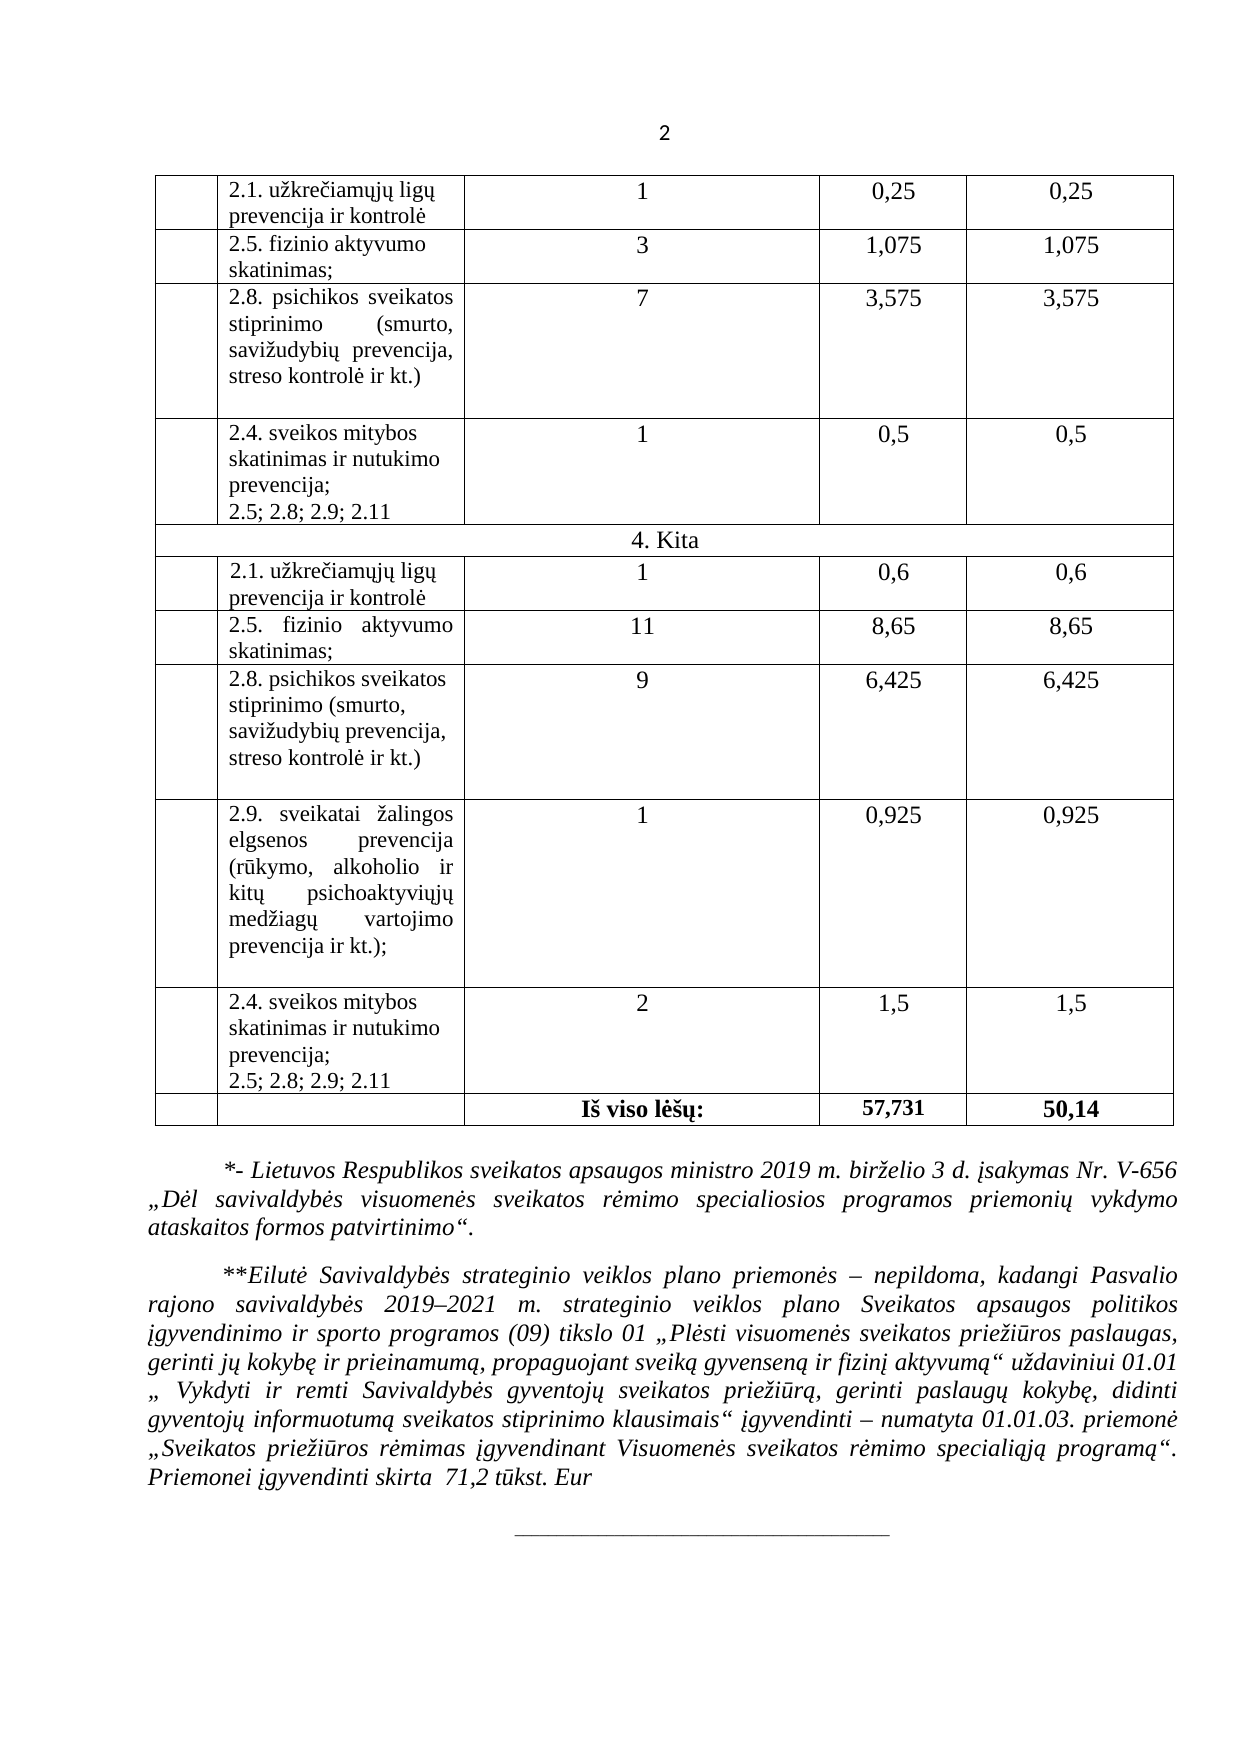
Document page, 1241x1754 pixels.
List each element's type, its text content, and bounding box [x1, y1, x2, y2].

table_cell 8,65 [967, 611, 1173, 664]
table_cell 2.9. sveikatai žalingos elgsenos prevencija (rūkymo, alkoholio ir kitų psichoaktyviųjų medžiagų vartojimo prevencija ir kt.); [218, 800, 464, 987]
table_cell [156, 665, 217, 799]
table_cell 2.4. sveikos mitybos skatinimas ir nutukimo prevencija; 2.5; 2.8; 2.9; 2.11 [218, 988, 464, 1093]
table_cell 2.4. sveikos mitybos skatinimas ir nutukimo prevencija; 2.5; 2.8; 2.9; 2.11 [218, 419, 464, 524]
table_cell 57,731 [820, 1094, 966, 1125]
table_cell 50,14 [967, 1094, 1173, 1125]
table_cell 0,25 [967, 176, 1173, 229]
table_cell [156, 800, 217, 987]
table_cell 6,425 [967, 665, 1173, 799]
table_cell 2 [465, 988, 819, 1093]
table_cell 0,5 [820, 419, 966, 524]
text *- Lietuvos Respublikos sveikatos apsaugos ministro 2019 m. birželio 3 d. įsakymas Nr. V-656 „Dėl savivaldybės visuomenės sveikatos rėmimo specialiosios programos priemonių vykdymo ataskaitos formos patvirtinimo“. [148, 1155, 1181, 1241]
table_cell 3 [465, 230, 819, 282]
table_cell 1 [465, 800, 819, 987]
table_cell 0,5 [967, 419, 1173, 524]
table_cell 2.5. fizinio aktyvumo skatinimas; [218, 611, 464, 664]
table_cell 4. Kita [156, 525, 1173, 556]
table_cell [218, 1094, 464, 1125]
table_cell [156, 1094, 217, 1125]
table_cell 2.8. psichikos sveikatos stiprinimo (smurto, savižudybių prevencija, streso kontrolė ir kt.) [218, 665, 464, 799]
table_cell 1,5 [967, 988, 1173, 1093]
table_cell 0,925 [967, 800, 1173, 987]
table_cell 8,65 [820, 611, 966, 664]
table_cell [156, 284, 217, 418]
text **Eilutė Savivaldybės strateginio veiklos plano priemonės – nepildoma, kadangi Pasvalio rajono savivaldybės 2019–2021 m. strateginio veiklos plano Sveikatos apsaugos politikos įgyvendinimo ir sporto programos (09) tikslo 01 „Plėsti visuomenės sveikatos priežiūros paslaugas, gerinti jų kokybę ir prieinamumą, propaguojant sveiką gyvenseną ir fizinį aktyvumą“ uždaviniui 01.01 „ Vykdyti ir remti Savivaldybės gyventojų sveikatos priežiūrą, gerinti paslaugų kokybę, didinti gyventojų informuotumą sveikatos stiprinimo klausimais“ įgyvendinti – numatyta 01.01.03. priemonė „Sveikatos priežiūros rėmimas įgyvendinant Visuomenės sveikatos rėmimo specialiąją programą“. Priemonei įgyvendinti skirta 71,2 tūkst. Eur [148, 1260, 1181, 1490]
table_cell [156, 176, 217, 229]
table_cell 1 [465, 557, 819, 610]
table_cell 1,5 [820, 988, 966, 1093]
table_cell 0,6 [967, 557, 1173, 610]
table_cell 0,925 [820, 800, 966, 987]
table_cell [156, 988, 217, 1093]
table_cell 3,575 [820, 284, 966, 418]
table_cell Iš viso lėšų: [465, 1094, 819, 1125]
table_cell [156, 419, 217, 524]
table_cell 9 [465, 665, 819, 799]
table_cell 0,6 [820, 557, 966, 610]
table_cell 2.1. užkrečiamųjų ligų prevencija ir kontrolė [218, 176, 464, 229]
table_cell 2.5. fizinio aktyvumo skatinimas; [218, 230, 464, 282]
table_cell [156, 557, 217, 610]
table_cell 3,575 [967, 284, 1173, 418]
table_cell [156, 611, 217, 664]
table_cell 2.8. psichikos sveikatos stiprinimo (smurto, savižudybių prevencija, streso kontrolė ir kt.) [218, 284, 464, 418]
table_cell 0,25 [820, 176, 966, 229]
table_cell 6,425 [820, 665, 966, 799]
table_cell 1,075 [967, 230, 1173, 282]
table_cell 11 [465, 611, 819, 664]
text _____________________________________________ [148, 1519, 1181, 1538]
table_cell 1 [465, 176, 819, 229]
table_cell 2.1. užkrečiamųjų ligų prevencija ir kontrolė [218, 557, 464, 610]
table_cell 1,075 [820, 230, 966, 282]
table_cell [156, 230, 217, 282]
table_cell 7 [465, 284, 819, 418]
table_cell 1 [465, 419, 819, 524]
